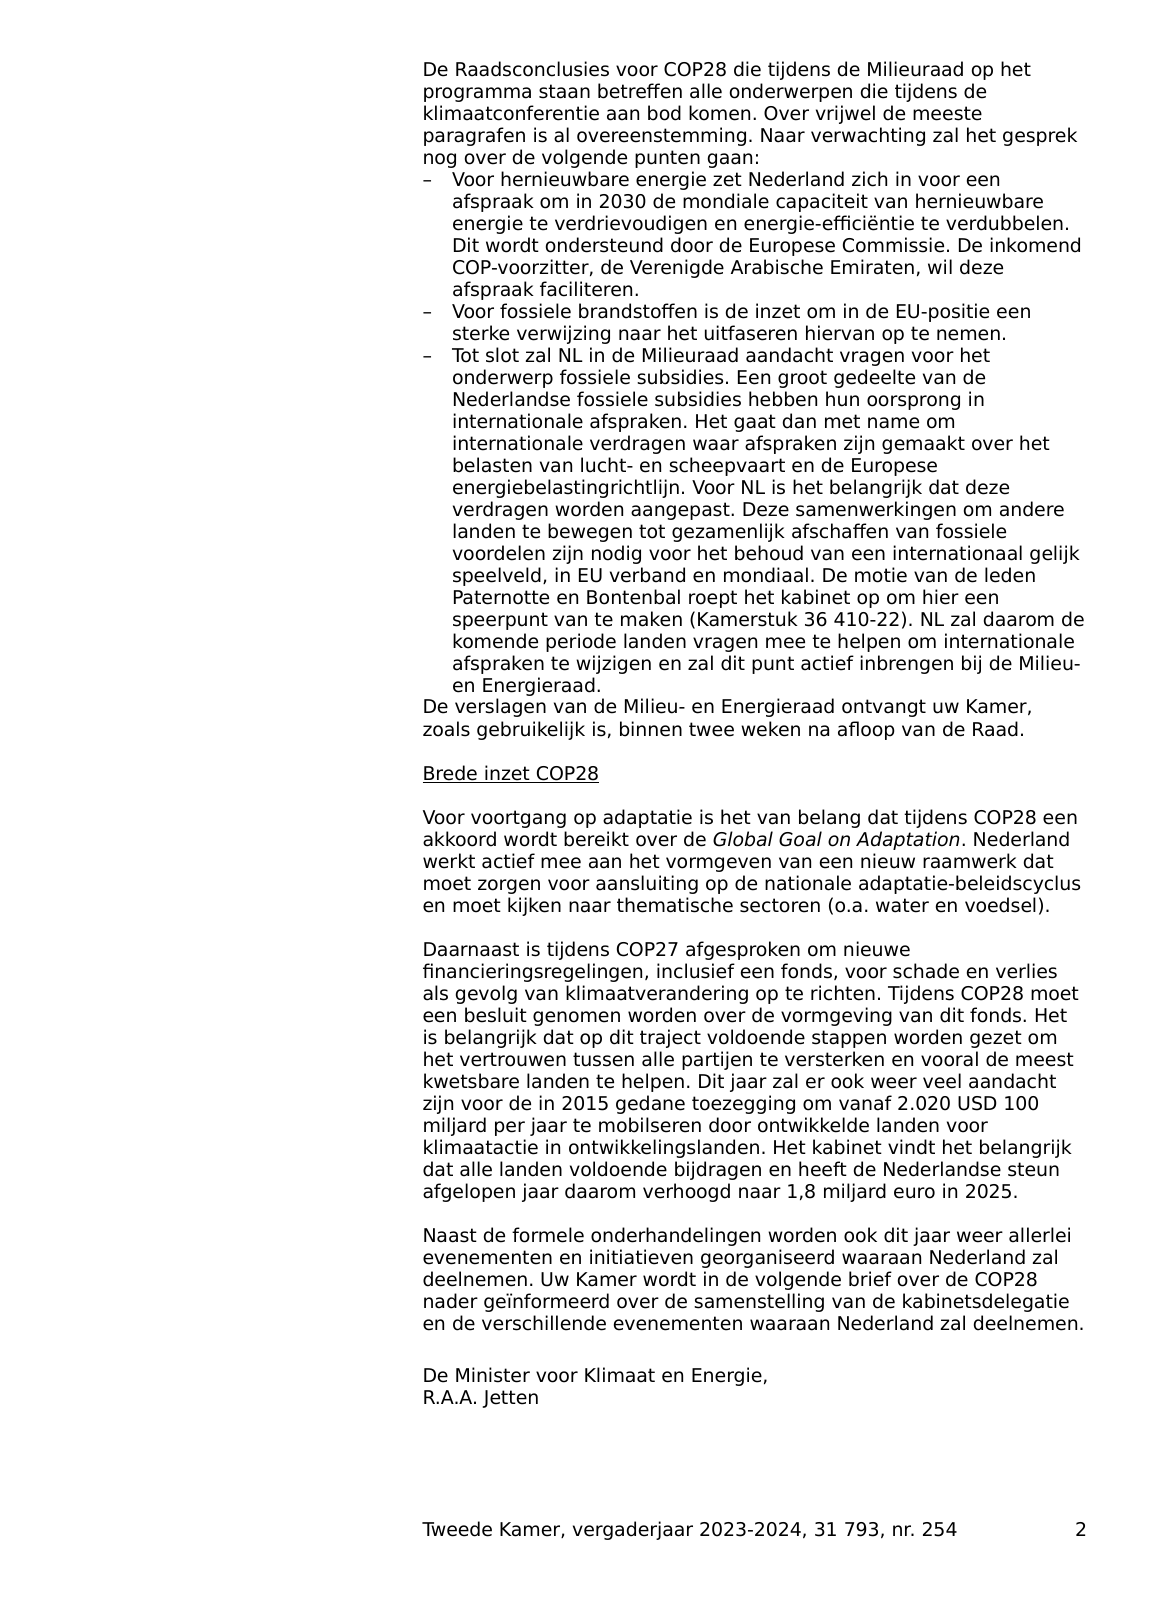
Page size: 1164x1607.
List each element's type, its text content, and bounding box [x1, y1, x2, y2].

subtitle Brede inzet COP28 [422, 763, 1087, 784]
text – Voor hernieuwbare energie zet Nederland zich in voor een afspraak om in 2030 de mondiale capaciteit van hernieuwbare energie te verdrievoudigen en energie-efficiëntie te verdubbelen. Dit wordt ondersteund door de Europese Commissie. De inkomend COP-voorzitter, de Verenigde Arabische Emiraten, wil deze afspraak faciliteren. [422, 169, 1087, 301]
text Daarnaast is tijdens COP27 afgesproken om nieuwe financieringsregelingen, inclusief een fonds, voor schade en verlies als gevolg van klimaatverandering op te richten. Tijdens COP28 moet een besluit genomen worden over de vormgeving van dit fonds. Het is belangrijk dat op dit traject voldoende stappen worden gezet om het vertrouwen tussen alle partijen te versterken en vooral de meest kwetsbare landen te helpen. Dit jaar zal er ook weer veel aandacht zijn voor de in 2015 gedane toezegging om vanaf 2.020 USD 100 miljard per jaar te mobilseren door ontwikkelde landen voor klimaatactie in ontwikkelingslanden. Het kabinet vindt het belangrijk dat alle landen voldoende bijdragen en heeft de Nederlandse steun afgelopen jaar daarom verhoogd naar 1,8 miljard euro in 2025. [422, 939, 1087, 1203]
text Naast de formele onderhandelingen worden ook dit jaar weer allerlei evenementen en initiatieven georganiseerd waaraan Nederland zal deelnemen. Uw Kamer wordt in de volgende brief over de COP28 nader geïnformeerd over de samenstelling van de kabinetsdelegatie en de verschillende evenementen waaraan Nederland zal deelnemen. [422, 1225, 1087, 1335]
text De Minister voor Klimaat en Energie, R.A.A. Jetten [422, 1365, 1087, 1409]
text – Tot slot zal NL in de Milieuraad aandacht vragen voor het onderwerp fossiele subsidies. Een groot gedeelte van de Nederlandse fossiele subsidies hebben hun oorsprong in internationale afspraken. Het gaat dan met name om internationale verdragen waar afspraken zijn gemaakt over het belasten van lucht- en scheepvaart en de Europese energiebelastingrichtlijn. Voor NL is het belangrijk dat deze verdragen worden aangepast. Deze samenwerkingen om andere landen te bewegen tot gezamenlijk afschaffen van fossiele voordelen zijn nodig voor het behoud van een internationaal gelijk speelveld, in EU verband en mondiaal. De motie van de leden Paternotte en Bontenbal roept het kabinet op om hier een speerpunt van te maken (Kamerstuk 36 410-22). NL zal daarom de komende periode landen vragen mee te helpen om internationale afspraken te wijzigen en zal dit punt actief inbrengen bij de Milieu- en Energieraad. [422, 345, 1087, 696]
text De verslagen van de Milieu- en Energieraad ontvangt uw Kamer, zoals gebruikelijk is, binnen twee weken na afloop van de Raad. [422, 696, 1087, 740]
text Voor voortgang op adaptatie is het van belang dat tijdens COP28 een akkoord wordt bereikt over de Global Goal on Adaptation. Nederland werkt actief mee aan het vormgeven van een nieuw raamwerk dat moet zorgen voor aansluiting op de nationale adaptatie-beleidscyclus en moet kijken naar thematische sectoren (o.a. water en voedsel). [422, 807, 1087, 917]
text De Raadsconclusies voor COP28 die tijdens de Milieuraad op het programma staan betreffen alle onderwerpen die tijdens de klimaatconferentie aan bod komen. Over vrijwel de meeste paragrafen is al overeenstemming. Naar verwachting zal het gesprek nog over de volgende punten gaan: [422, 59, 1087, 169]
text – Voor fossiele brandstoffen is de inzet om in de EU-positie een sterke verwijzing naar het uitfaseren hiervan op te nemen. [422, 301, 1087, 345]
